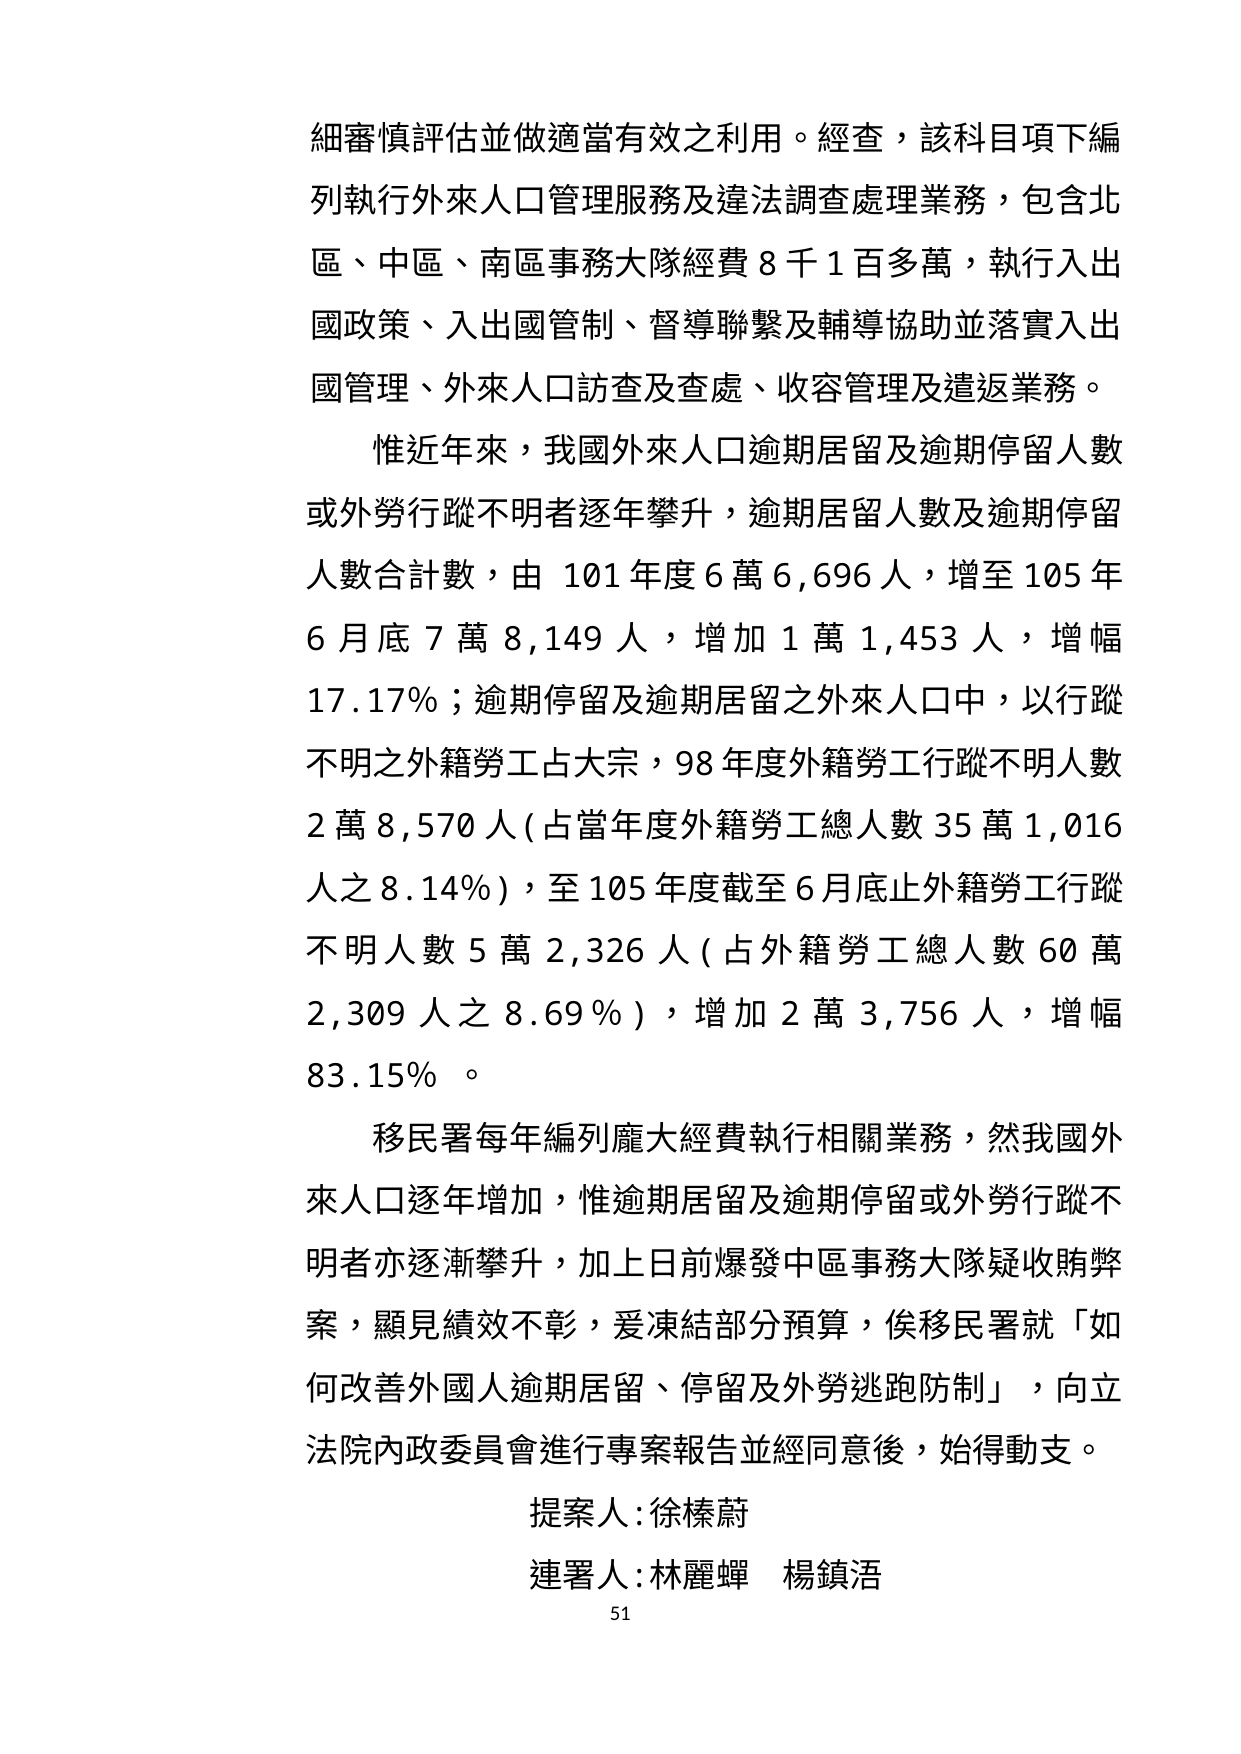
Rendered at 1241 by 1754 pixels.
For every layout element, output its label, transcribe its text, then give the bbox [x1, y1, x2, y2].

text 惟近年來，我國外來人口逾期居留及逾期停留人數或外勞行蹤不明者逐年攀升，逾期居留人數及逾期停留人數合計數，由 101年度6萬6,696人，增至105年6月底7萬8,149人，增加1萬1,453人，增幅17.17％；逾期停留及逾期居留之外來人口中，以行蹤不明之外籍勞工占大宗，98年度外籍勞工行蹤不明人數2萬8,570人(占當年度外籍勞工總人數35萬1,016人之8.14％)，至105年度截至6月底止外籍勞工行蹤不明人數5萬2,326人(占外籍勞工總人數60萬2,309人之8.69％)，增加2萬3,756人，增幅83.15％ 。 [306, 407, 1123, 1094]
text 連署人:林麗蟬 楊鎮浯 [162, 1532, 1123, 1594]
text 提案人:徐榛蔚 [162, 1469, 1123, 1532]
text 細審慎評估並做適當有效之利用。經查，該科目項下編列執行外來人口管理服務及違法調查處理業務，包含北區、中區、南區事務大隊經費8千1百多萬，執行入出國政策、入出國管制、督導聯繫及輔導協助並落實入出國管理、外來人口訪查及查處、收容管理及遣返業務。 [177, 94, 1123, 407]
text 移民署每年編列龐大經費執行相關業務，然我國外來人口逐年增加，惟逾期居留及逾期停留或外勞行蹤不明者亦逐漸攀升，加上日前爆發中區事務大隊疑收賄弊案，顯見績效不彰，爰凍結部分預算，俟移民署就「如何改善外國人逾期居留、停留及外勞逃跑防制」，向立法院內政委員會進行專案報告並經同意後，始得動支。 [306, 1094, 1123, 1469]
